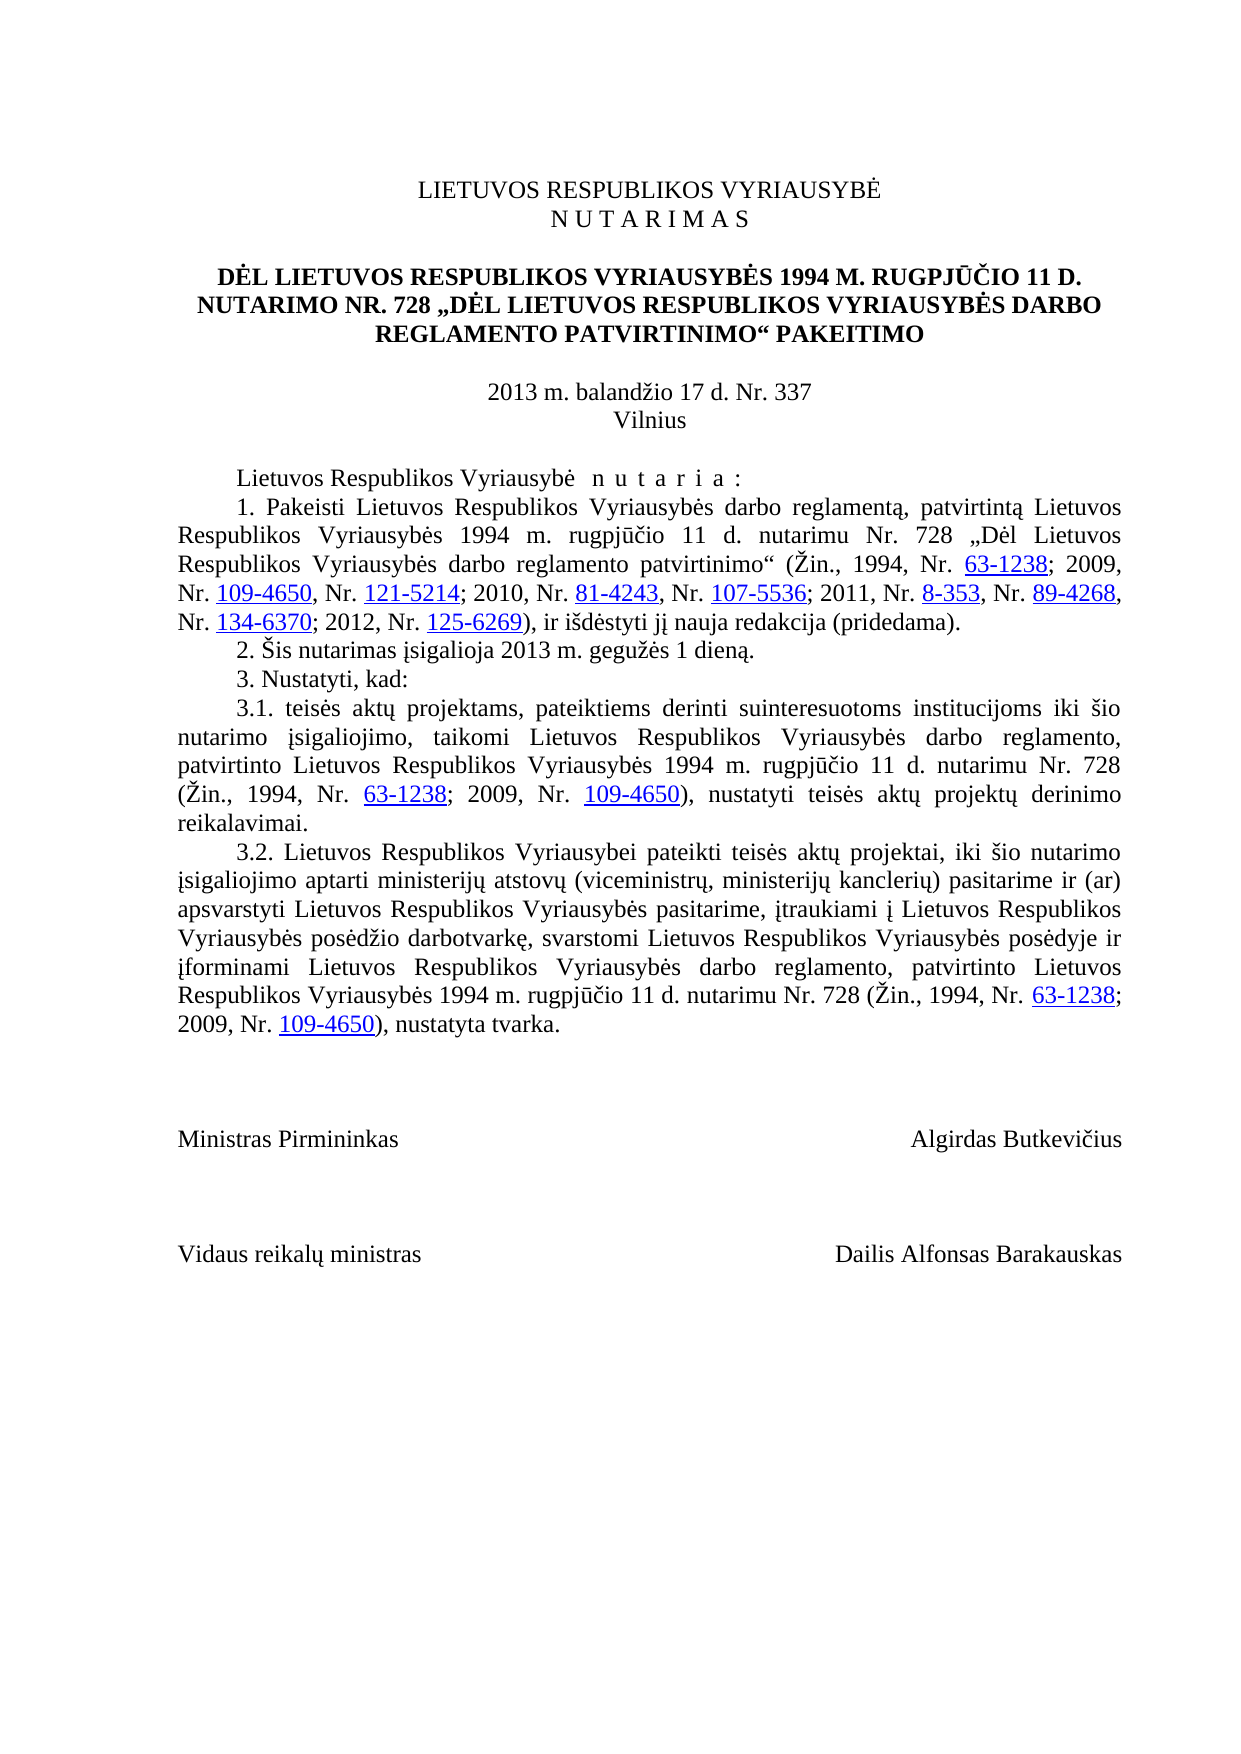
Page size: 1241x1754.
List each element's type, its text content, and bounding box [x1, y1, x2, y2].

text 3. Nustatyti, kad: [177, 664, 1122, 693]
text 2. Šis nutarimas įsigalioja 2013 m. gegužės 1 dieną. [177, 636, 1122, 664]
text Ministras Pirmininkas Algirdas Butkevičius [177, 1124, 1122, 1153]
text Dėl LIETUVOS RESPUBLIKOS VYRIAUSYBĖS 1994 M. RUGPJŪČIO 11 D. NUTARIMO NR. 728 „DĖL LIETUVOS RESPUBLIKOS VYRIAUSYBĖS DARBO REGLAMENTO PATVIRTINIMO“ PAKEITIMO [177, 262, 1122, 348]
text Vidaus reikalų ministras Dailis Alfonsas Barakauskas [177, 1239, 1122, 1268]
text 1. Pakeisti Lietuvos Respublikos Vyriausybės darbo reglamentą, patvirtintą Lietuvos Respublikos Vyriausybės 1994 m. rugpjūčio 11 d. nutarimu Nr. 728 „Dėl Lietuvos Respublikos Vyriausybės darbo reglamento patvirtinimo“ (Žin., 1994, Nr. 63-1238; 2009, Nr. 109-4650, Nr. 121-5214; 2010, Nr. 81-4243, Nr. 107-5536; 2011, Nr. 8-353, Nr. 89-4268, Nr. 134-6370; 2012, Nr. 125-6269), ir išdėstyti jį nauja redakcija (pridedama). [177, 492, 1122, 636]
text Lietuvos Respublikos Vyriausybė [177, 176, 1122, 204]
text NUTARIMAS [177, 204, 1122, 233]
text 3.1. teisės aktų projektams, pateiktiems derinti suinteresuotoms institucijoms iki šio nutarimo įsigaliojimo, taikomi Lietuvos Respublikos Vyriausybės darbo reglamento, patvirtinto Lietuvos Respublikos Vyriausybės 1994 m. rugpjūčio 11 d. nutarimu Nr. 728 (Žin., 1994, Nr. 63-1238; 2009, Nr. 109-4650), nustatyti teisės aktų projektų derinimo reikalavimai. [177, 693, 1122, 837]
text Vilnius [177, 406, 1122, 434]
text Lietuvos Respublikos Vyriausybė nutaria: [177, 463, 1122, 492]
text 2013 m. balandžio 17 d. Nr. 337 [177, 377, 1122, 406]
text 3.2. Lietuvos Respublikos Vyriausybei pateikti teisės aktų projektai, iki šio nutarimo įsigaliojimo aptarti ministerijų atstovų (viceministrų, ministerijų kanclerių) pasitarime ir (ar) apsvarstyti Lietuvos Respublikos Vyriausybės pasitarime, įtraukiami į Lietuvos Respublikos Vyriausybės posėdžio darbotvarkę, svarstomi Lietuvos Respublikos Vyriausybės posėdyje ir įforminami Lietuvos Respublikos Vyriausybės darbo reglamento, patvirtinto Lietuvos Respublikos Vyriausybės 1994 m. rugpjūčio 11 d. nutarimu Nr. 728 (Žin., 1994, Nr. 63-1238; 2009, Nr. 109-4650), nustatyta tvarka. [177, 837, 1122, 1038]
